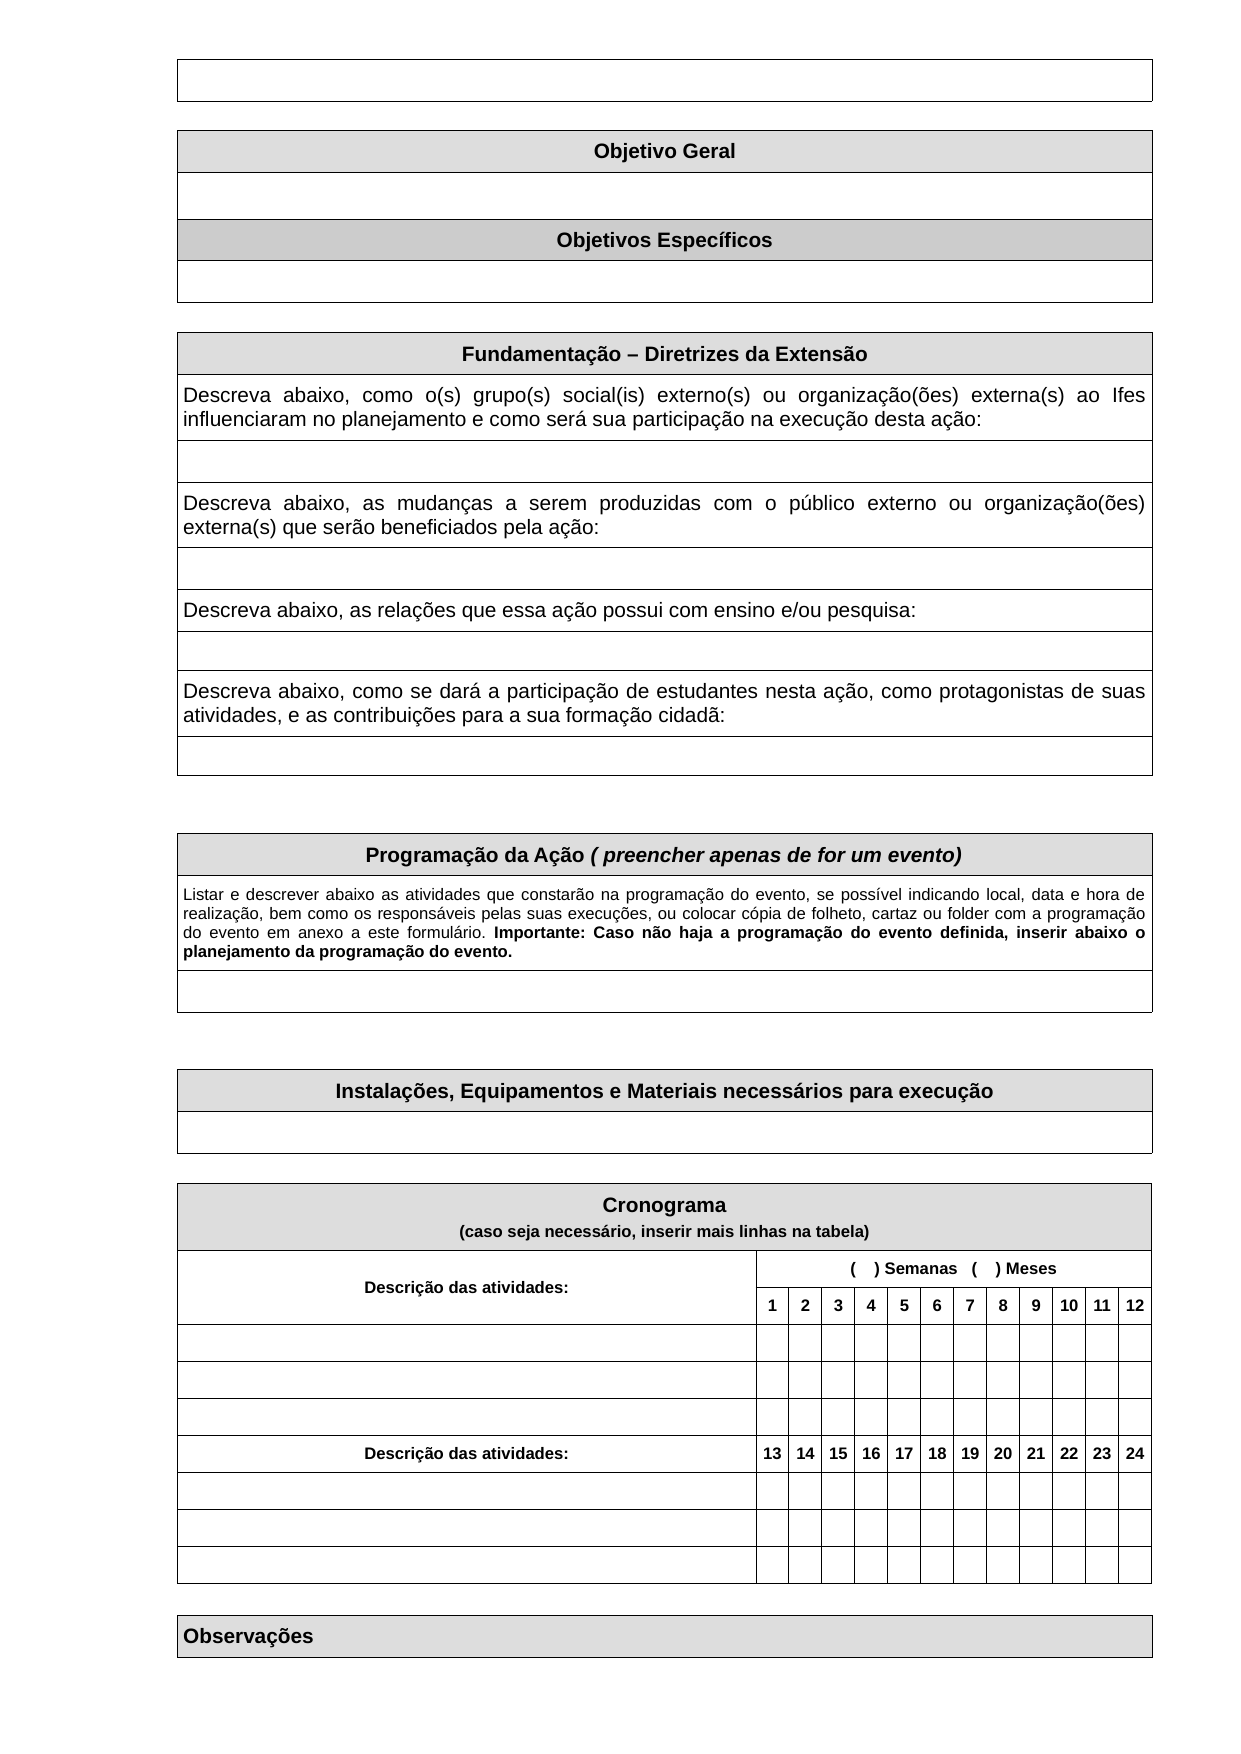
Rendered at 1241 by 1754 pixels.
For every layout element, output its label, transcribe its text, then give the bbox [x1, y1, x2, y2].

table_cell [178, 1547, 756, 1583]
table_cell 10 [1053, 1288, 1085, 1324]
table_cell [921, 1510, 953, 1546]
table_cell [757, 1399, 788, 1435]
table_cell [178, 548, 1152, 589]
table_cell Descrição das atividades: [178, 1436, 756, 1472]
table_cell [1053, 1362, 1085, 1398]
table_cell 4 [855, 1288, 887, 1324]
table_cell [888, 1399, 920, 1435]
table_cell 24 [1119, 1436, 1151, 1472]
table_cell [987, 1399, 1019, 1435]
table_cell [822, 1473, 854, 1509]
table_cell [178, 632, 1152, 670]
table_cell [1053, 1473, 1085, 1509]
table_cell 21 [1020, 1436, 1052, 1472]
table_cell 6 [921, 1288, 953, 1324]
table_cell [855, 1510, 887, 1546]
table_cell 9 [1020, 1288, 1052, 1324]
table_header Observações [178, 1616, 1152, 1657]
table_cell [987, 1473, 1019, 1509]
table_cell [987, 1325, 1019, 1361]
table_cell [822, 1510, 854, 1546]
table_cell [1086, 1510, 1118, 1546]
table_cell [954, 1399, 986, 1435]
table_cell [789, 1547, 821, 1583]
table_cell 2 [789, 1288, 821, 1324]
table_header Programação da Ação ( preencher apenas de for um evento) [178, 834, 1152, 875]
table_cell [1053, 1399, 1085, 1435]
table_cell 11 [1086, 1288, 1118, 1324]
table_cell [1119, 1510, 1151, 1546]
table_cell 17 [888, 1436, 920, 1472]
table_cell 19 [954, 1436, 986, 1472]
table_cell 16 [855, 1436, 887, 1472]
table_header Cronograma (caso seja necessário, inserir mais linhas na tabela) [178, 1184, 1151, 1250]
table_cell [1119, 1547, 1151, 1583]
table_cell 23 [1086, 1436, 1118, 1472]
table_cell Descreva abaixo, como se dará a participação de estudantes nesta ação, como protagonistas de suas atividades, e as contribuições para a sua formação cidadã: [178, 671, 1152, 736]
table_cell [954, 1473, 986, 1509]
table_cell [987, 1362, 1019, 1398]
table_cell [1086, 1399, 1118, 1435]
table_cell Descreva abaixo, como o(s) grupo(s) social(is) externo(s) ou organização(ões) externa(s) ao Ifes influenciaram no planejamento e como será sua participação na execução desta ação: [178, 375, 1152, 440]
table_cell Descrição das atividades: [178, 1251, 756, 1324]
table_cell [1119, 1362, 1151, 1398]
table_cell [954, 1325, 986, 1361]
table_cell [789, 1362, 821, 1398]
table_cell 1 [757, 1288, 788, 1324]
table_cell [855, 1325, 887, 1361]
table_cell [822, 1547, 854, 1583]
table_cell [888, 1547, 920, 1583]
table_cell [789, 1399, 821, 1435]
table_cell [1119, 1473, 1151, 1509]
table_cell [987, 1547, 1019, 1583]
table_cell Descreva abaixo, as mudanças a serem produzidas com o público externo ou organização(ões) externa(s) que serão beneficiados pela ação: [178, 483, 1152, 547]
table_cell [178, 1362, 756, 1398]
table_cell [178, 1325, 756, 1361]
table_cell [757, 1362, 788, 1398]
table_cell [178, 441, 1152, 482]
table_cell [1086, 1547, 1118, 1583]
table_cell [178, 261, 1152, 302]
table_cell [178, 173, 1152, 218]
table_cell [888, 1510, 920, 1546]
table_cell 7 [954, 1288, 986, 1324]
table_cell [1053, 1325, 1085, 1361]
table_cell [1020, 1473, 1052, 1509]
table_cell ( ) Semanas ( ) Meses [757, 1251, 1151, 1287]
table_cell [921, 1399, 953, 1435]
table_cell [888, 1473, 920, 1509]
table_cell 13 [757, 1436, 788, 1472]
table_cell [855, 1362, 887, 1398]
table_cell 3 [822, 1288, 854, 1324]
table_header Instalações, Equipamentos e Materiais necessários para execução [178, 1070, 1152, 1111]
table_cell [1086, 1473, 1118, 1509]
table_cell [1086, 1325, 1118, 1361]
table_cell [822, 1325, 854, 1361]
table_cell [1053, 1547, 1085, 1583]
table_cell [987, 1510, 1019, 1546]
table_cell [822, 1362, 854, 1398]
table_cell 14 [789, 1436, 821, 1472]
table_cell [757, 1325, 788, 1361]
table_header Fundamentação – Diretrizes da Extensão [178, 333, 1152, 374]
table_cell [888, 1362, 920, 1398]
table_cell [178, 1510, 756, 1546]
table_cell [789, 1510, 821, 1546]
table_cell [888, 1325, 920, 1361]
table_cell [954, 1510, 986, 1546]
table_cell 8 [987, 1288, 1019, 1324]
table_cell [178, 971, 1152, 1011]
table_cell [855, 1399, 887, 1435]
table_cell [1020, 1325, 1052, 1361]
table_cell [1119, 1325, 1151, 1361]
table_cell [822, 1399, 854, 1435]
table_cell [1086, 1362, 1118, 1398]
table_cell [178, 60, 1152, 101]
table_cell 20 [987, 1436, 1019, 1472]
table_cell [1020, 1362, 1052, 1398]
table_cell 22 [1053, 1436, 1085, 1472]
table_cell [921, 1362, 953, 1398]
table_cell [178, 737, 1152, 775]
table_cell [921, 1547, 953, 1583]
table_cell [178, 1112, 1152, 1153]
table_cell [855, 1547, 887, 1583]
table_cell [954, 1362, 986, 1398]
table_cell [757, 1510, 788, 1546]
table_cell [757, 1473, 788, 1509]
table_cell [1020, 1399, 1052, 1435]
table_cell 18 [921, 1436, 953, 1472]
table_cell [178, 1473, 756, 1509]
table_cell [789, 1325, 821, 1361]
table_cell [1020, 1547, 1052, 1583]
table_cell [1020, 1510, 1052, 1546]
table_cell Objetivos Específicos [178, 220, 1152, 260]
table_cell [921, 1325, 953, 1361]
table_cell Listar e descrever abaixo as atividades que constarão na programação do evento, se possível indicando local, data e hora de realização, bem como os responsáveis pelas suas execuções, ou colocar cópia de folheto, cartaz ou folder com a programação do evento em anexo a este formulário. Importante: Caso não haja a programação do evento definida, inserir abaixo o planejamento da programação do evento. [178, 876, 1152, 969]
table_cell 5 [888, 1288, 920, 1324]
table_cell [757, 1547, 788, 1583]
table_cell [178, 1399, 756, 1435]
table_cell [1053, 1510, 1085, 1546]
table_cell Descreva abaixo, as relações que essa ação possui com ensino e/ou pesquisa: [178, 590, 1152, 631]
table_cell [954, 1547, 986, 1583]
table_cell [855, 1473, 887, 1509]
table_cell [1119, 1399, 1151, 1435]
table_cell [921, 1473, 953, 1509]
table_header Objetivo Geral [178, 131, 1152, 172]
table_cell [789, 1473, 821, 1509]
table_cell 12 [1119, 1288, 1151, 1324]
table_cell 15 [822, 1436, 854, 1472]
